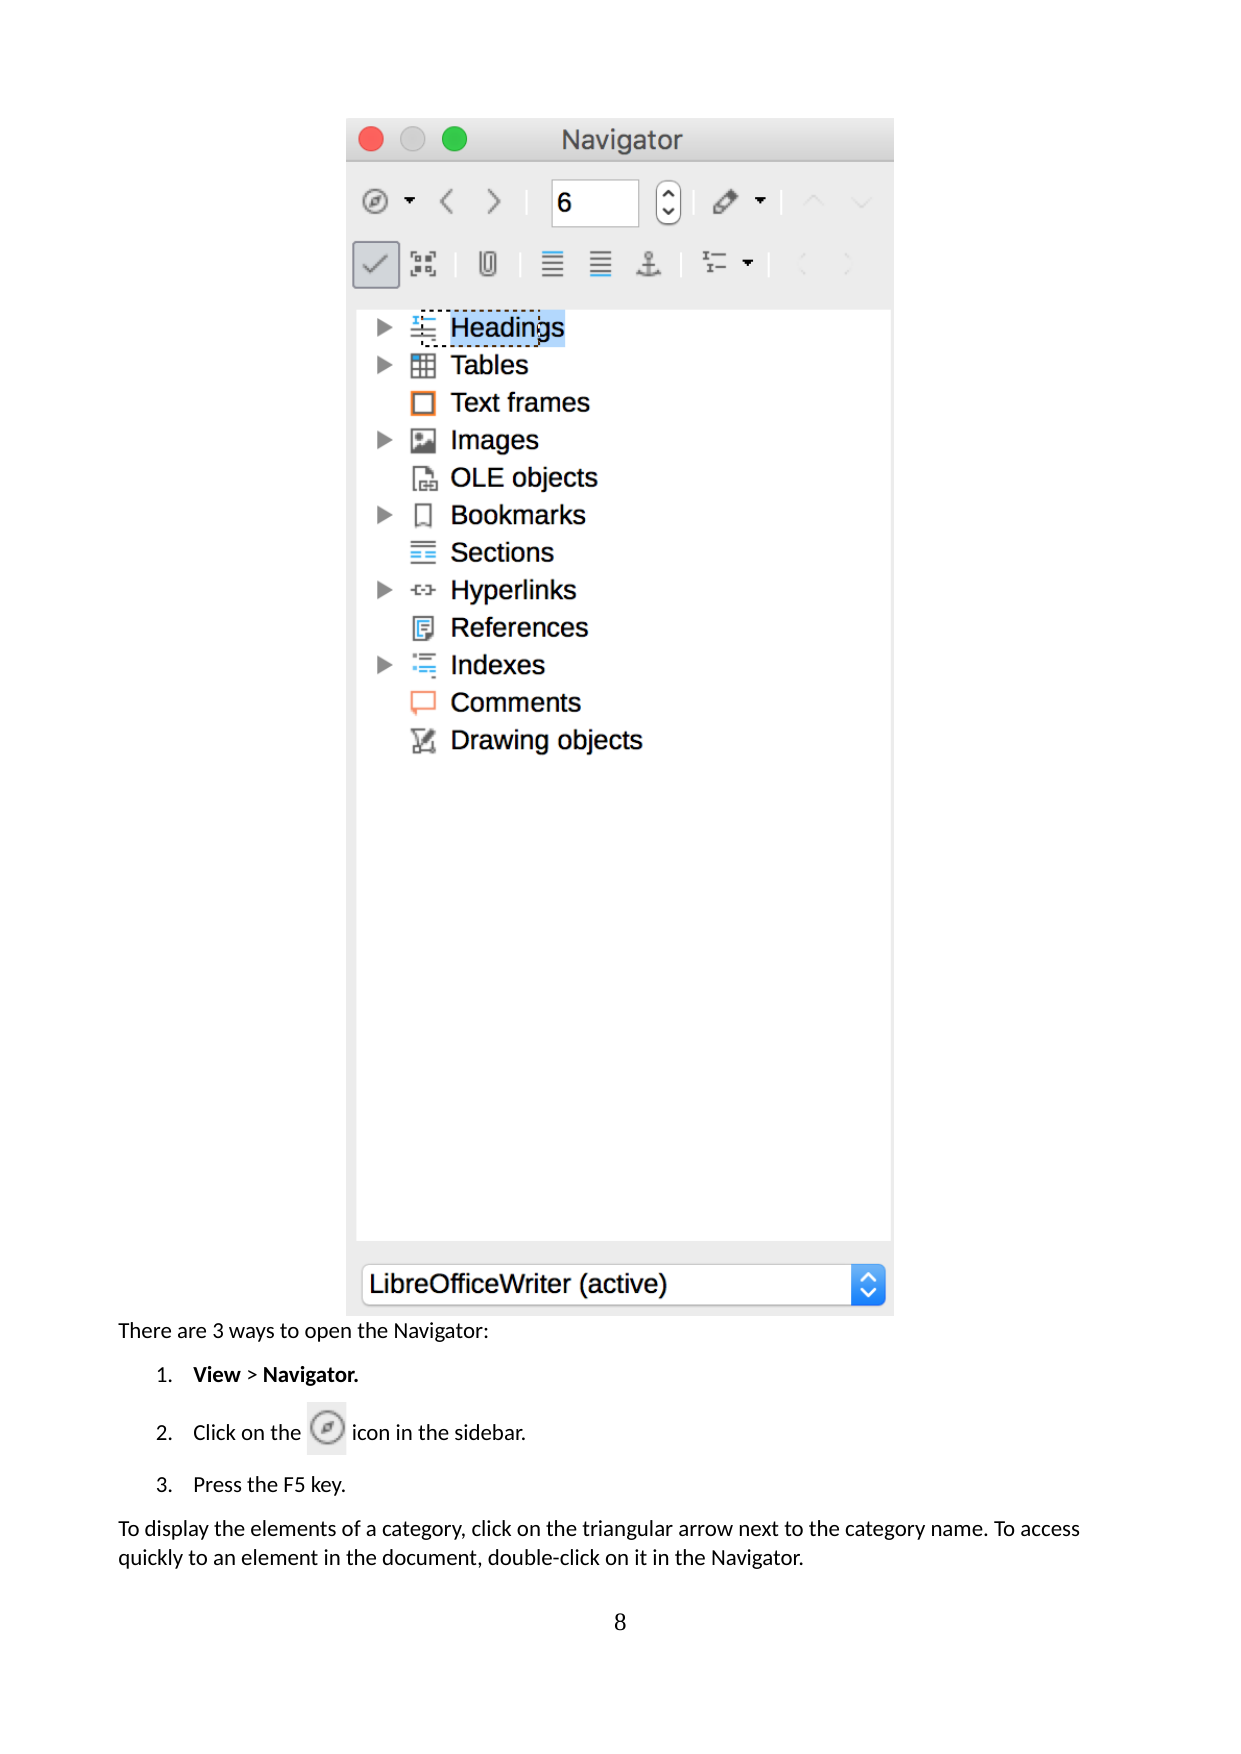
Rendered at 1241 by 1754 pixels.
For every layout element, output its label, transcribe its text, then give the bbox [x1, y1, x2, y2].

text To display the elements of a category, click on the triangular arrow next to the category name. To access quickly to an element in the document, double-click on it in the Navigator. [118, 1513, 1122, 1571]
list Press the F5 key. [156, 1469, 1122, 1498]
picture [346, 118, 894, 1316]
picture [306, 1402, 347, 1455]
text There are 3 ways to open the Navigator: [118, 118, 1122, 1344]
list View > Navigator. [156, 1359, 1122, 1388]
list Click on the icon in the sidebar. [347, 1402, 1122, 1454]
list Click on the icon in the sidebar. [156, 1402, 306, 1454]
